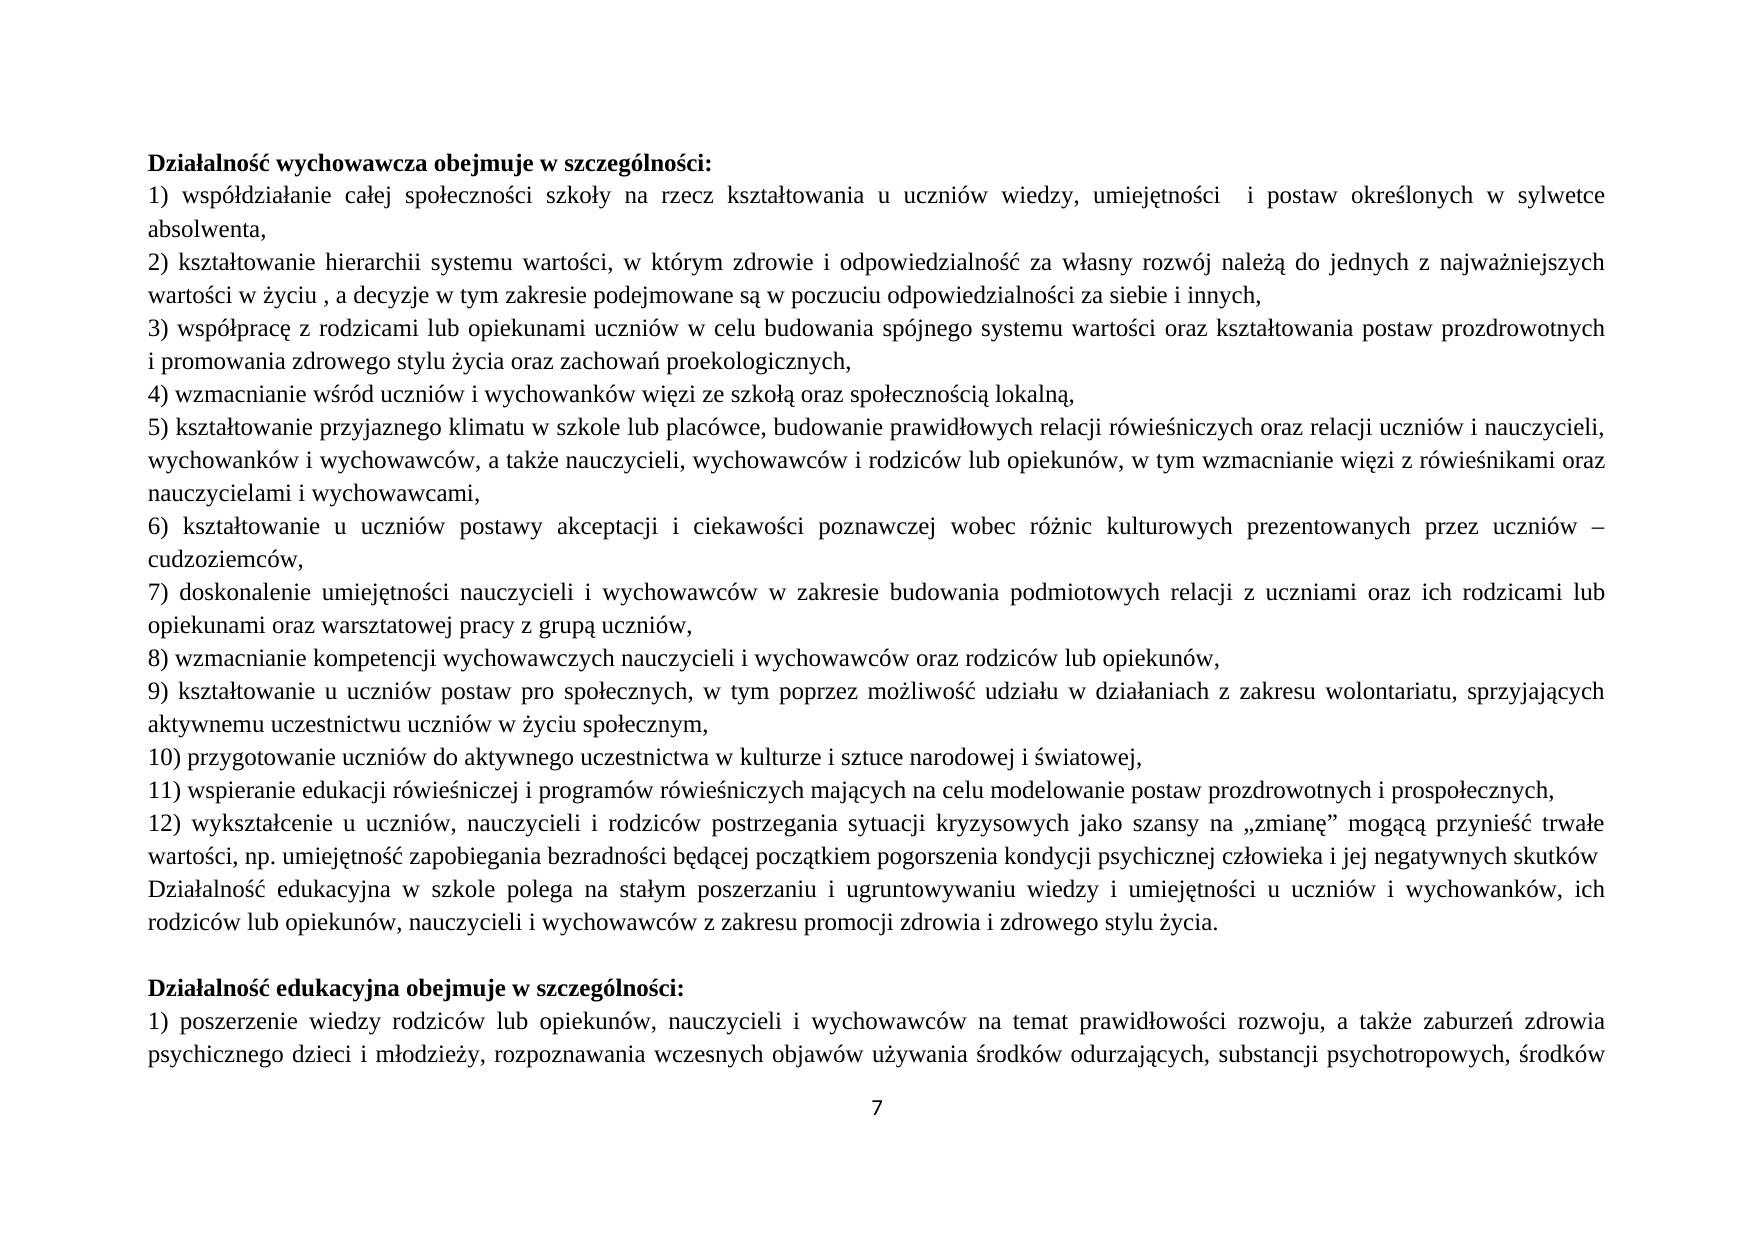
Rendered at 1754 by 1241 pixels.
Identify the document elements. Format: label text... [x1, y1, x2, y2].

text Działalność edukacyjna w szkole polega na stałym poszerzaniu i ugruntowywaniu wiedzy i umiejętności u uczniów i wychowanków, ich rodziców lub opiekunów, nauczycieli i wychowawców z zakresu promocji zdrowia i zdrowego stylu życia. [148, 874, 1606, 936]
text 1) poszerzenie wiedzy rodziców lub opiekunów, nauczycieli i wychowawców na temat prawidłowości rozwoju, a także zaburzeń zdrowia psychicznego dzieci i młodzieży, rozpoznawania wczesnych objawów używania środków odurzających, substancji psychotropowych, środków [148, 1006, 1606, 1068]
text 9) kształtowanie u uczniów postaw pro społecznych, w tym poprzez możliwość udziału w działaniach z zakresu wolontariatu, sprzyjających aktywnemu uczestnictwu uczniów w życiu społecznym, [148, 676, 1606, 738]
text 6) kształtowanie u uczniów postawy akceptacji i ciekawości poznawczej wobec różnic kulturowych prezentowanych przez uczniów – cudzoziemców, [148, 511, 1606, 573]
text 1) współdziałanie całej społeczności szkoły na rzecz kształtowania u uczniów wiedzy, umiejętności i postaw określonych w sylwetce absolwenta, [148, 181, 1606, 242]
text 10) przygotowanie uczniów do aktywnego uczestnictwa w kulturze i sztuce narodowej i światowej, [148, 742, 1606, 771]
text 12) wykształcenie u uczniów, nauczycieli i rodziców postrzegania sytuacji kryzysowych jako szansy na „zmianę” mogącą przynieść trwałe wartości, np. umiejętność zapobiegania bezradności będącej początkiem pogorszenia kondycji psychicznej człowieka i jej negatywnych skutków [148, 808, 1606, 870]
text 11) wspieranie edukacji rówieśniczej i programów rówieśniczych mających na celu modelowanie postaw prozdrowotnych i prospołecznych, [148, 775, 1606, 804]
text 3) współpracę z rodzicami lub opiekunami uczniów w celu budowania spójnego systemu wartości oraz kształtowania postaw prozdrowotnych i promowania zdrowego stylu życia oraz zachowań proekologicznych, [148, 313, 1606, 374]
text 4) wzmacnianie wśród uczniów i wychowanków więzi ze szkołą oraz społecznością lokalną, [148, 379, 1606, 407]
text Działalność wychowawcza obejmuje w szczególności: [148, 148, 1606, 176]
text 8) wzmacnianie kompetencji wychowawczych nauczycieli i wychowawców oraz rodziców lub opiekunów, [148, 643, 1606, 672]
text 7) doskonalenie umiejętności nauczycieli i wychowawców w zakresie budowania podmiotowych relacji z uczniami oraz ich rodzicami lub opiekunami oraz warsztatowej pracy z grupą uczniów, [148, 577, 1606, 639]
text 2) kształtowanie hierarchii systemu wartości, w którym zdrowie i odpowiedzialność za własny rozwój należą do jednych z najważniejszych wartości w życiu , a decyzje w tym zakresie podejmowane są w poczuciu odpowiedzialności za siebie i innych, [148, 247, 1606, 308]
text Działalność edukacyjna obejmuje w szczególności: [148, 973, 1606, 1002]
text 5) kształtowanie przyjaznego klimatu w szkole lub placówce, budowanie prawidłowych relacji rówieśniczych oraz relacji uczniów i nauczycieli, wychowanków i wychowawców, a także nauczycieli, wychowawców i rodziców lub opiekunów, w tym wzmacnianie więzi z rówieśnikami oraz nauczycielami i wychowawcami, [148, 412, 1606, 507]
